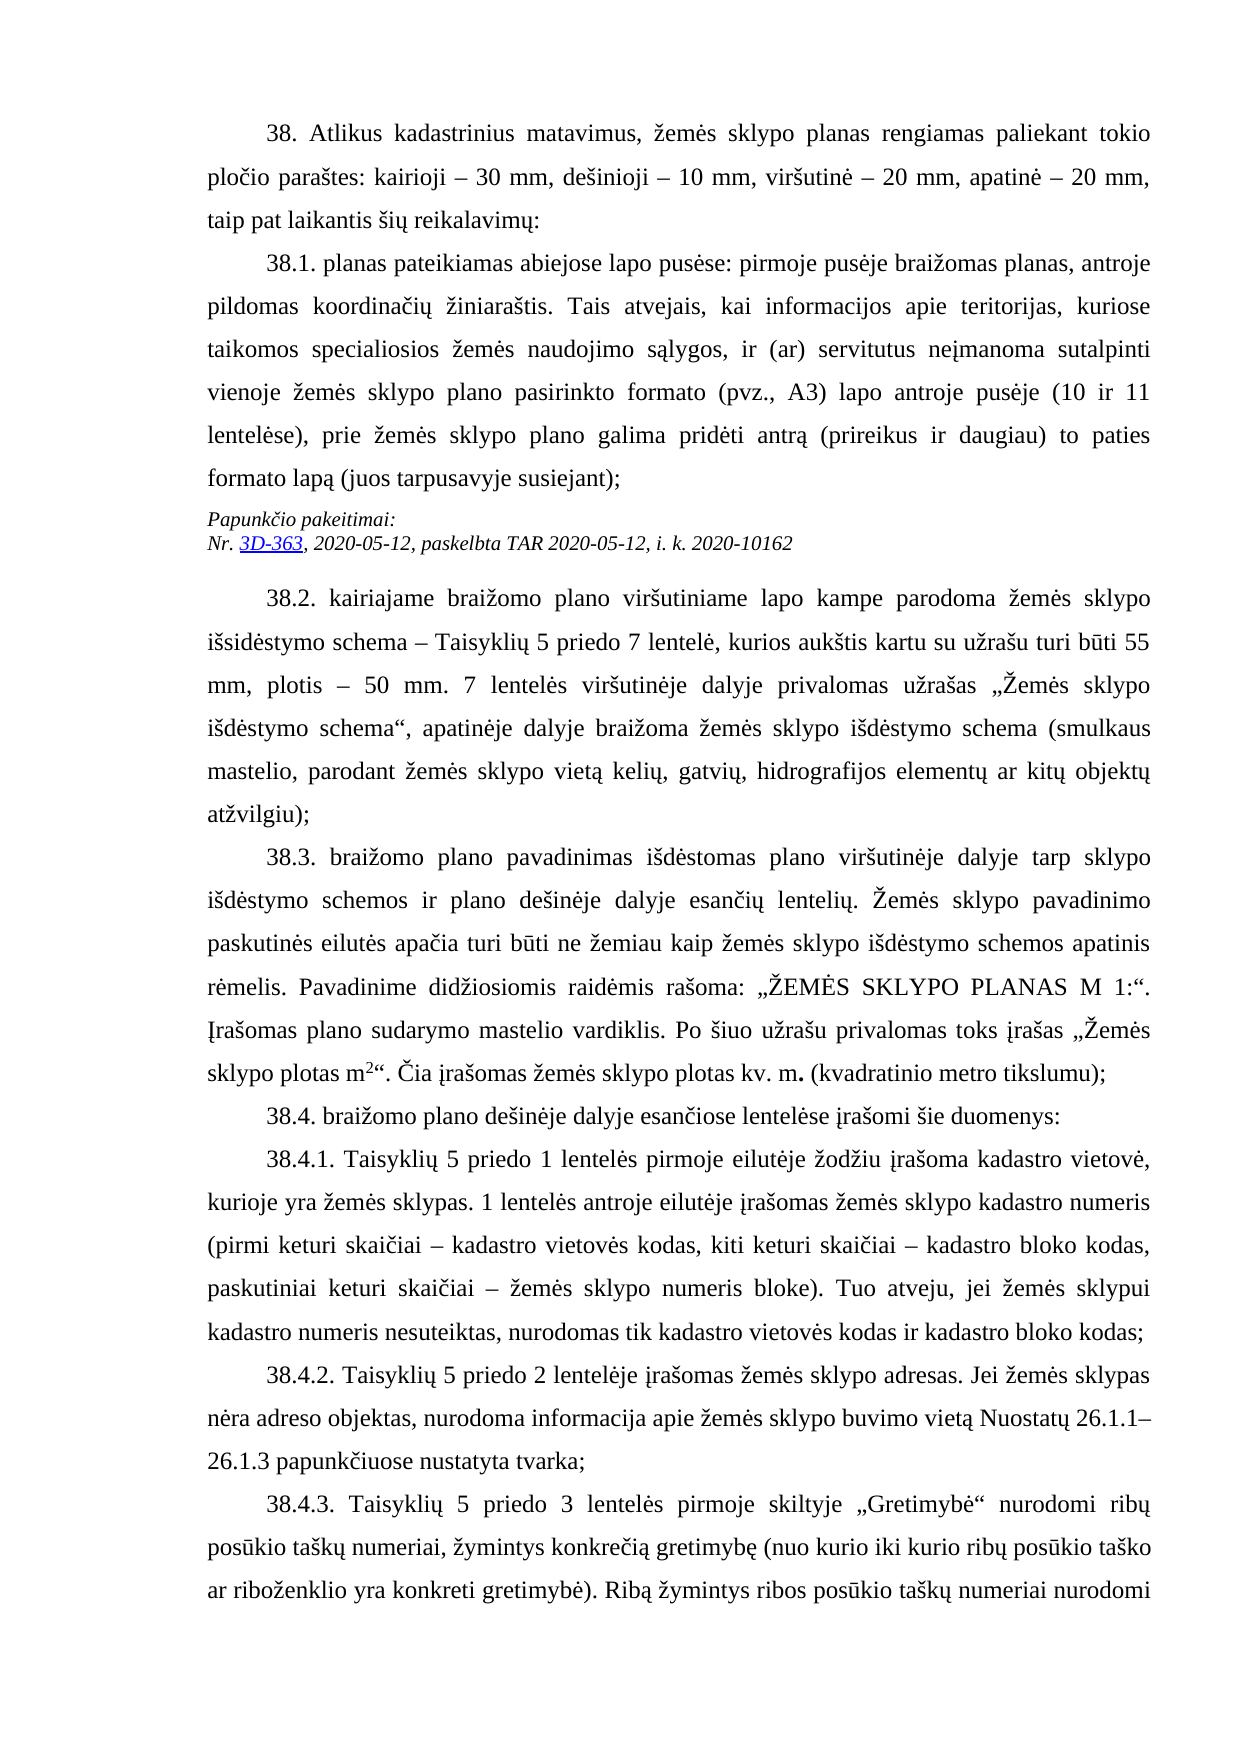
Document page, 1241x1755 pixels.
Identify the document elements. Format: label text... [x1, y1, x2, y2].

text 38. Atlikus kadastrinius matavimus, žemės sklypo planas rengiamas paliekant tokio pločio paraštes: kairioji – 30 mm, dešinioji – 10 mm, viršutinė – 20 mm, apatinė – 20 mm, taip pat laikantis šių reikalavimų: [207, 118, 1152, 233]
text 38.2. kairiajame braižomo plano viršutiniame lapo kampe parodoma žemės sklypo išsidėstymo schema – Taisyklių 5 priedo 7 lentelė, kurios aukštis kartu su užrašu turi būti 55 mm, plotis – 50 mm. 7 lentelės viršutinėje dalyje privalomas užrašas „Žemės sklypo išdėstymo schema“, apatinėje dalyje braižoma žemės sklypo išdėstymo schema (smulkaus mastelio, parodant žemės sklypo vietą kelių, gatvių, hidrografijos elementų ar kitų objektų atžvilgiu); [207, 583, 1152, 828]
text 38.1. planas pateikiamas abiejose lapo pusėse: pirmoje pusėje braižomas planas, antroje pildomas koordinačių žiniaraštis. Tais atvejais, kai informacijos apie teritorijas, kuriose taikomos specialiosios žemės naudojimo sąlygos, ir (ar) servitutus neįmanoma sutalpinti vienoje žemės sklypo plano pasirinkto formato (pvz., A3) lapo antroje pusėje (10 ir 11 lentelėse), prie žemės sklypo plano galima pridėti antrą (prireikus ir daugiau) to paties formato lapą (juos tarpusavyje susiejant); [207, 248, 1152, 492]
text Nr. 3D-363, 2020-05-12, paskelbta TAR 2020-05-12, i. k. 2020-10162 [207, 531, 1152, 555]
text Papunkčio pakeitimai: [207, 507, 1152, 531]
text 38.3. braižomo plano pavadinimas išdėstomas plano viršutinėje dalyje tarp sklypo išdėstymo schemos ir plano dešinėje dalyje esančių lentelių. Žemės sklypo pavadinimo paskutinės eilutės apačia turi būti ne žemiau kaip žemės sklypo išdėstymo schemos apatinis rėmelis. Pavadinime didžiosiomis raidėmis rašoma: „ŽEMĖS SKLYPO PLANAS M 1:“. Įrašomas plano sudarymo mastelio vardiklis. Po šiuo užrašu privalomas toks įrašas „Žemės sklypo plotas m2“. Čia įrašomas žemės sklypo plotas kv. m. (kvadratinio metro tikslumu); [207, 842, 1152, 1087]
text 38.4.1. Taisyklių 5 priedo 1 lentelės pirmoje eilutėje žodžiu įrašoma kadastro vietovė, kurioje yra žemės sklypas. 1 lentelės antroje eilutėje įrašomas žemės sklypo kadastro numeris (pirmi keturi skaičiai – kadastro vietovės kodas, kiti keturi skaičiai – kadastro bloko kodas, paskutiniai keturi skaičiai – žemės sklypo numeris bloke). Tuo atveju, jei žemės sklypui kadastro numeris nesuteiktas, nurodomas tik kadastro vietovės kodas ir kadastro bloko kodas; [207, 1144, 1152, 1345]
text 38.4.2. Taisyklių 5 priedo 2 lentelėje įrašomas žemės sklypo adresas. Jei žemės sklypas nėra adreso objektas, nurodoma informacija apie žemės sklypo buvimo vietą Nuostatų 26.1.1–26.1.3 papunkčiuose nustatyta tvarka; [207, 1360, 1152, 1475]
text 38.4. braižomo plano dešinėje dalyje esančiose lentelėse įrašomi šie duomenys: [207, 1101, 1152, 1130]
text 38.4.3. Taisyklių 5 priedo 3 lentelės pirmoje skiltyje „Gretimybė“ nurodomi ribų posūkio taškų numeriai, žymintys konkrečią gretimybę (nuo kurio iki kurio ribų posūkio taško ar riboženklio yra konkreti gretimybė). Ribą žymintys ribos posūkio taškų numeriai nurodomi [207, 1489, 1152, 1604]
